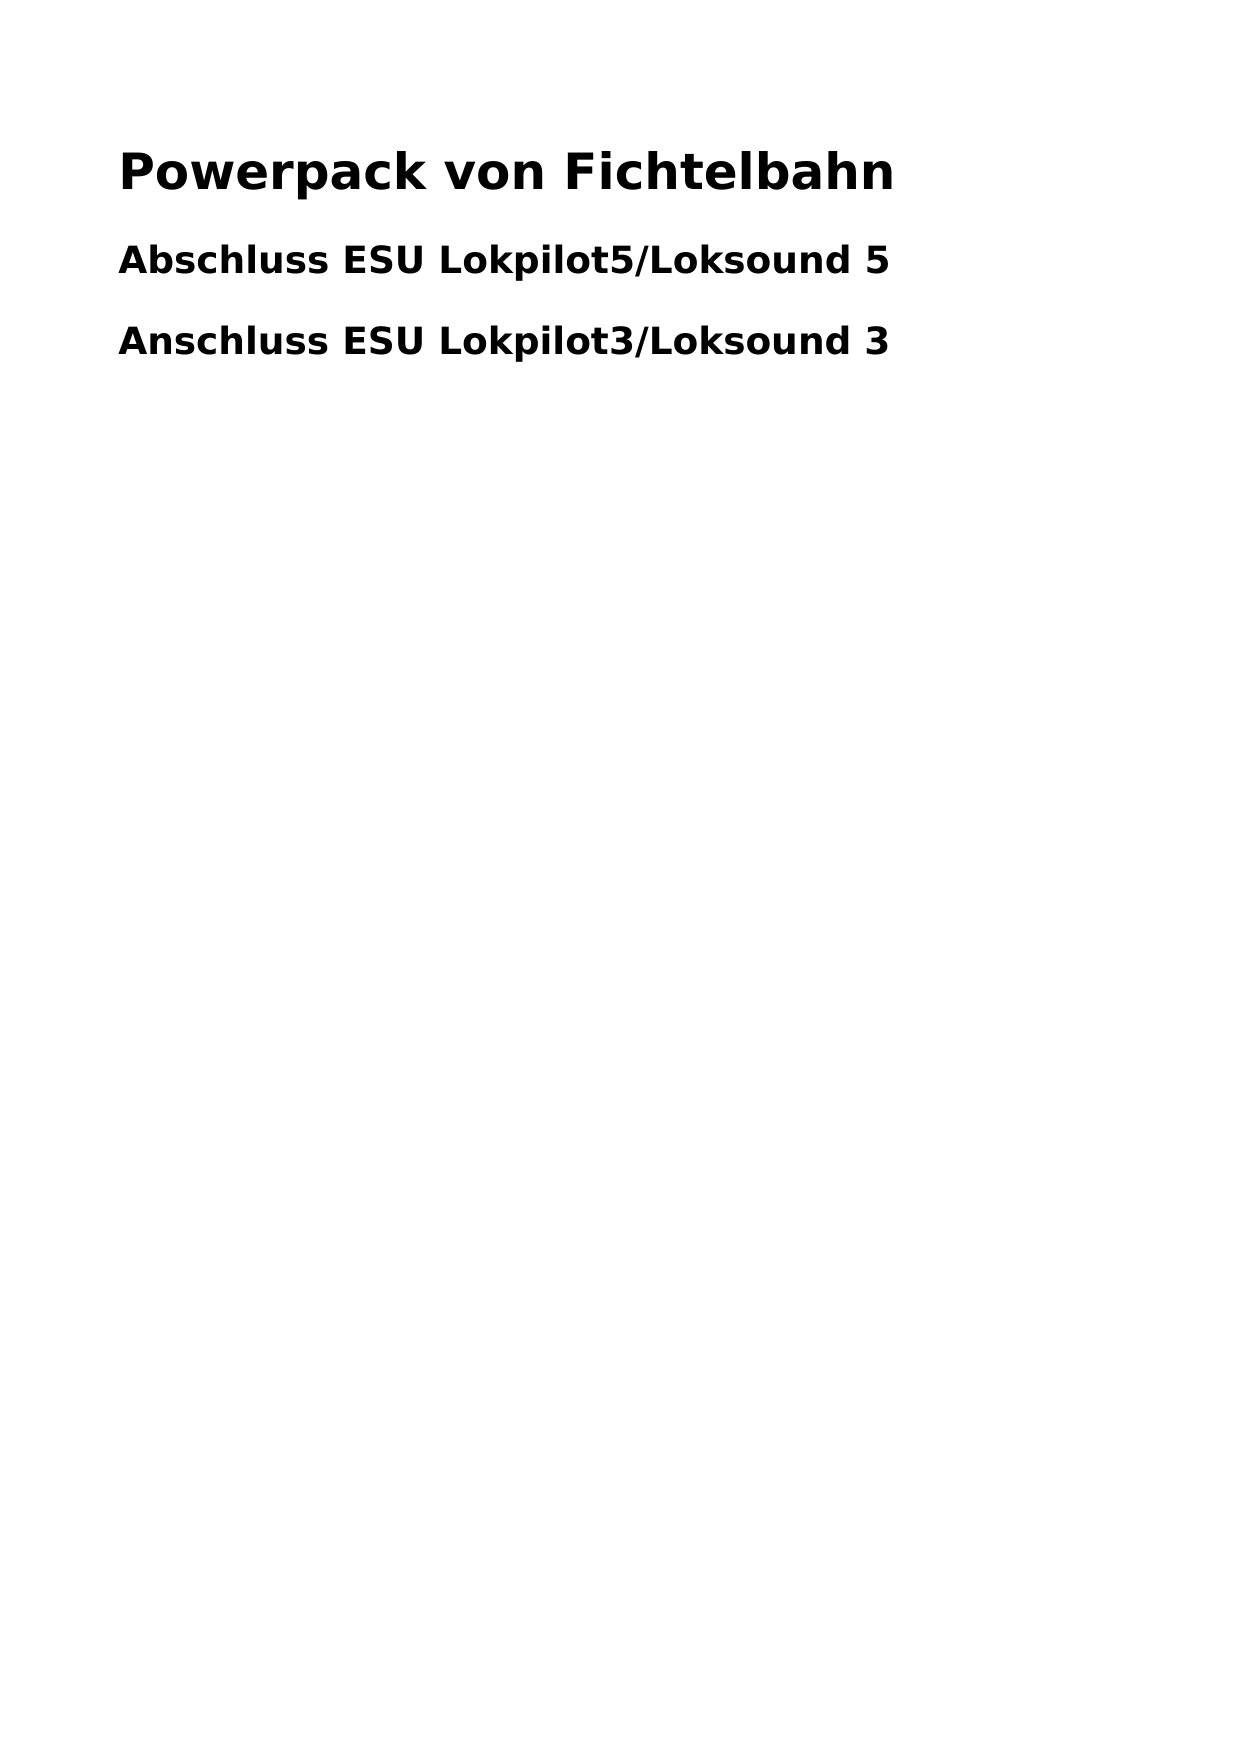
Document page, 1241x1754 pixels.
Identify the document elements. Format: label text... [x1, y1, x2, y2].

subtitle Powerpack von Fichtelbahn [118, 143, 1122, 201]
subtitle Abschluss ESU Lokpilot5/Loksound 5 [118, 239, 1122, 282]
subtitle Anschluss ESU Lokpilot3/Loksound 3 [118, 320, 1122, 364]
